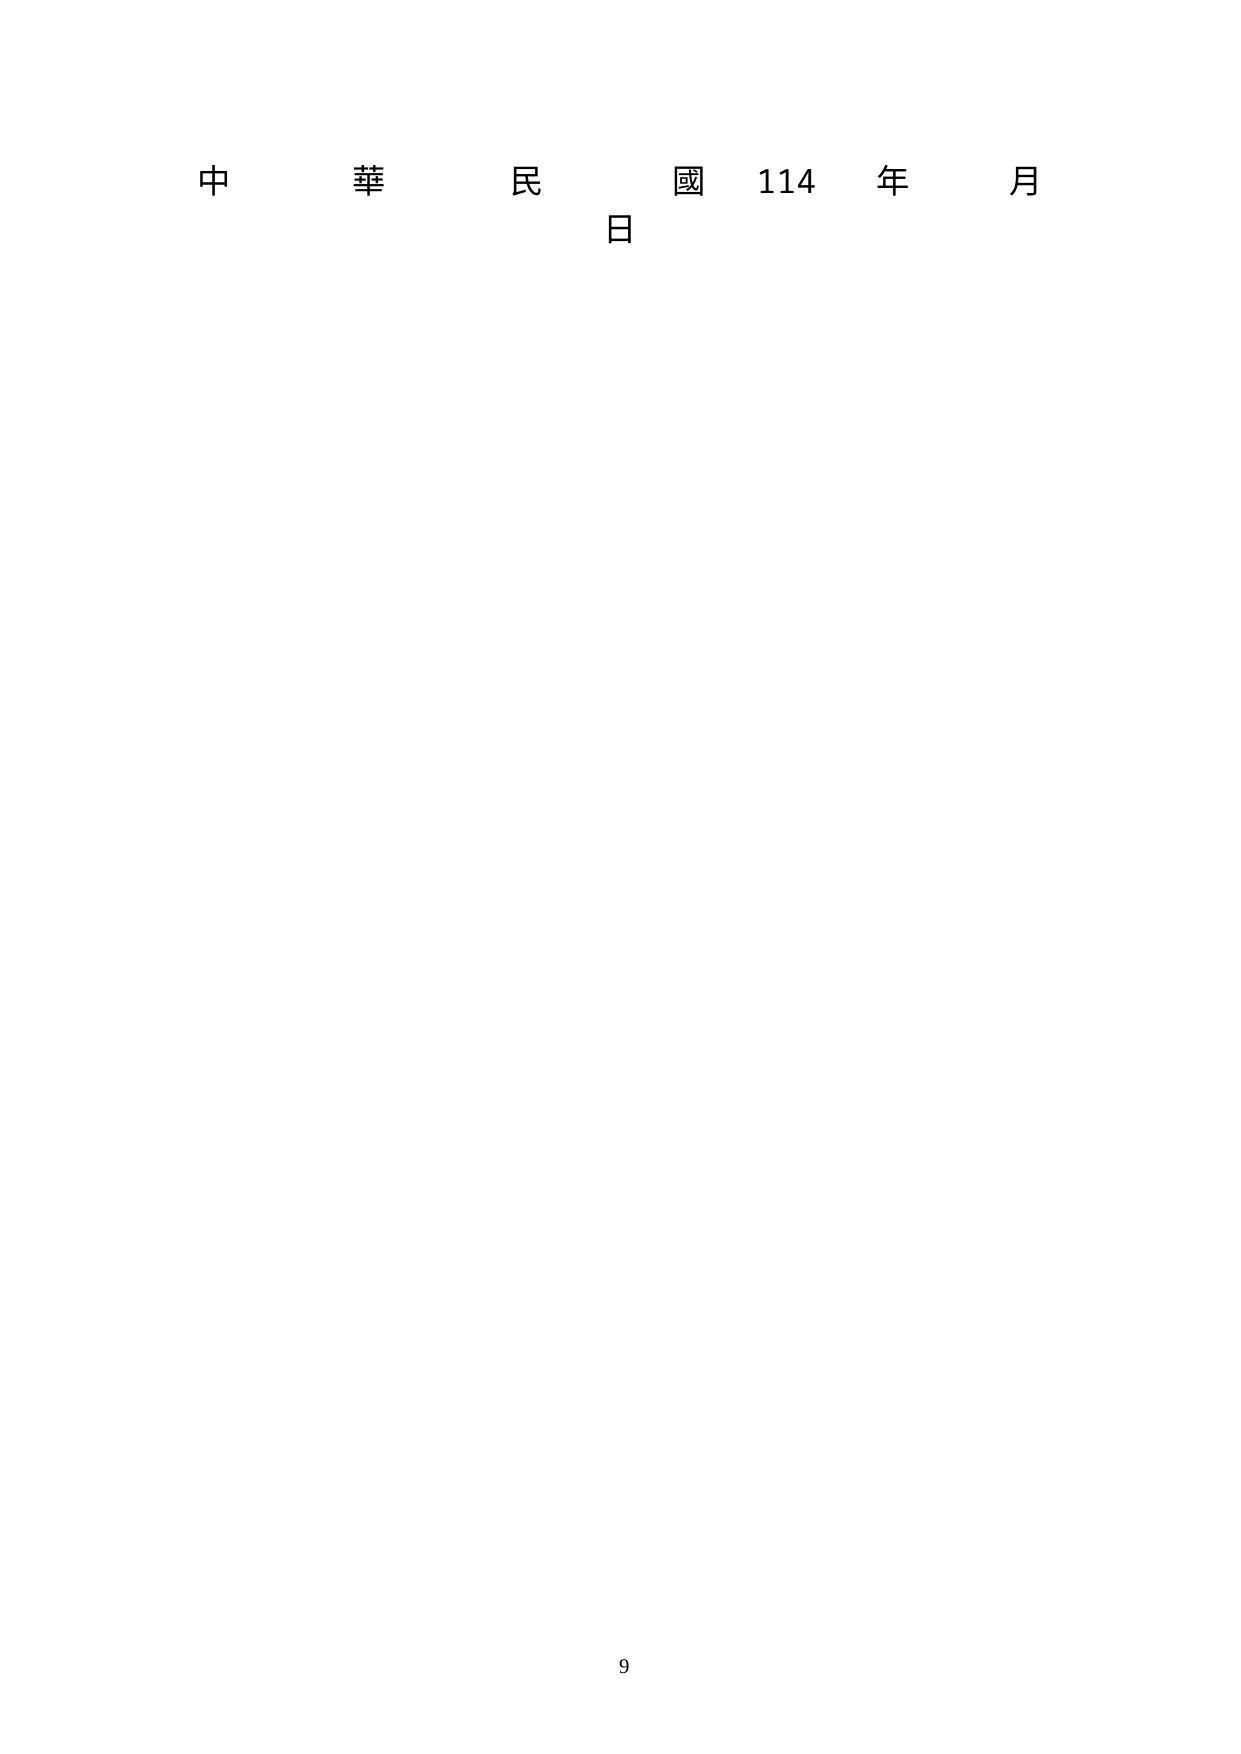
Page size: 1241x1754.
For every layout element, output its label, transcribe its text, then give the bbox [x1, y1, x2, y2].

text 中 華 民 國 114 年 月 日 [118, 155, 1122, 251]
